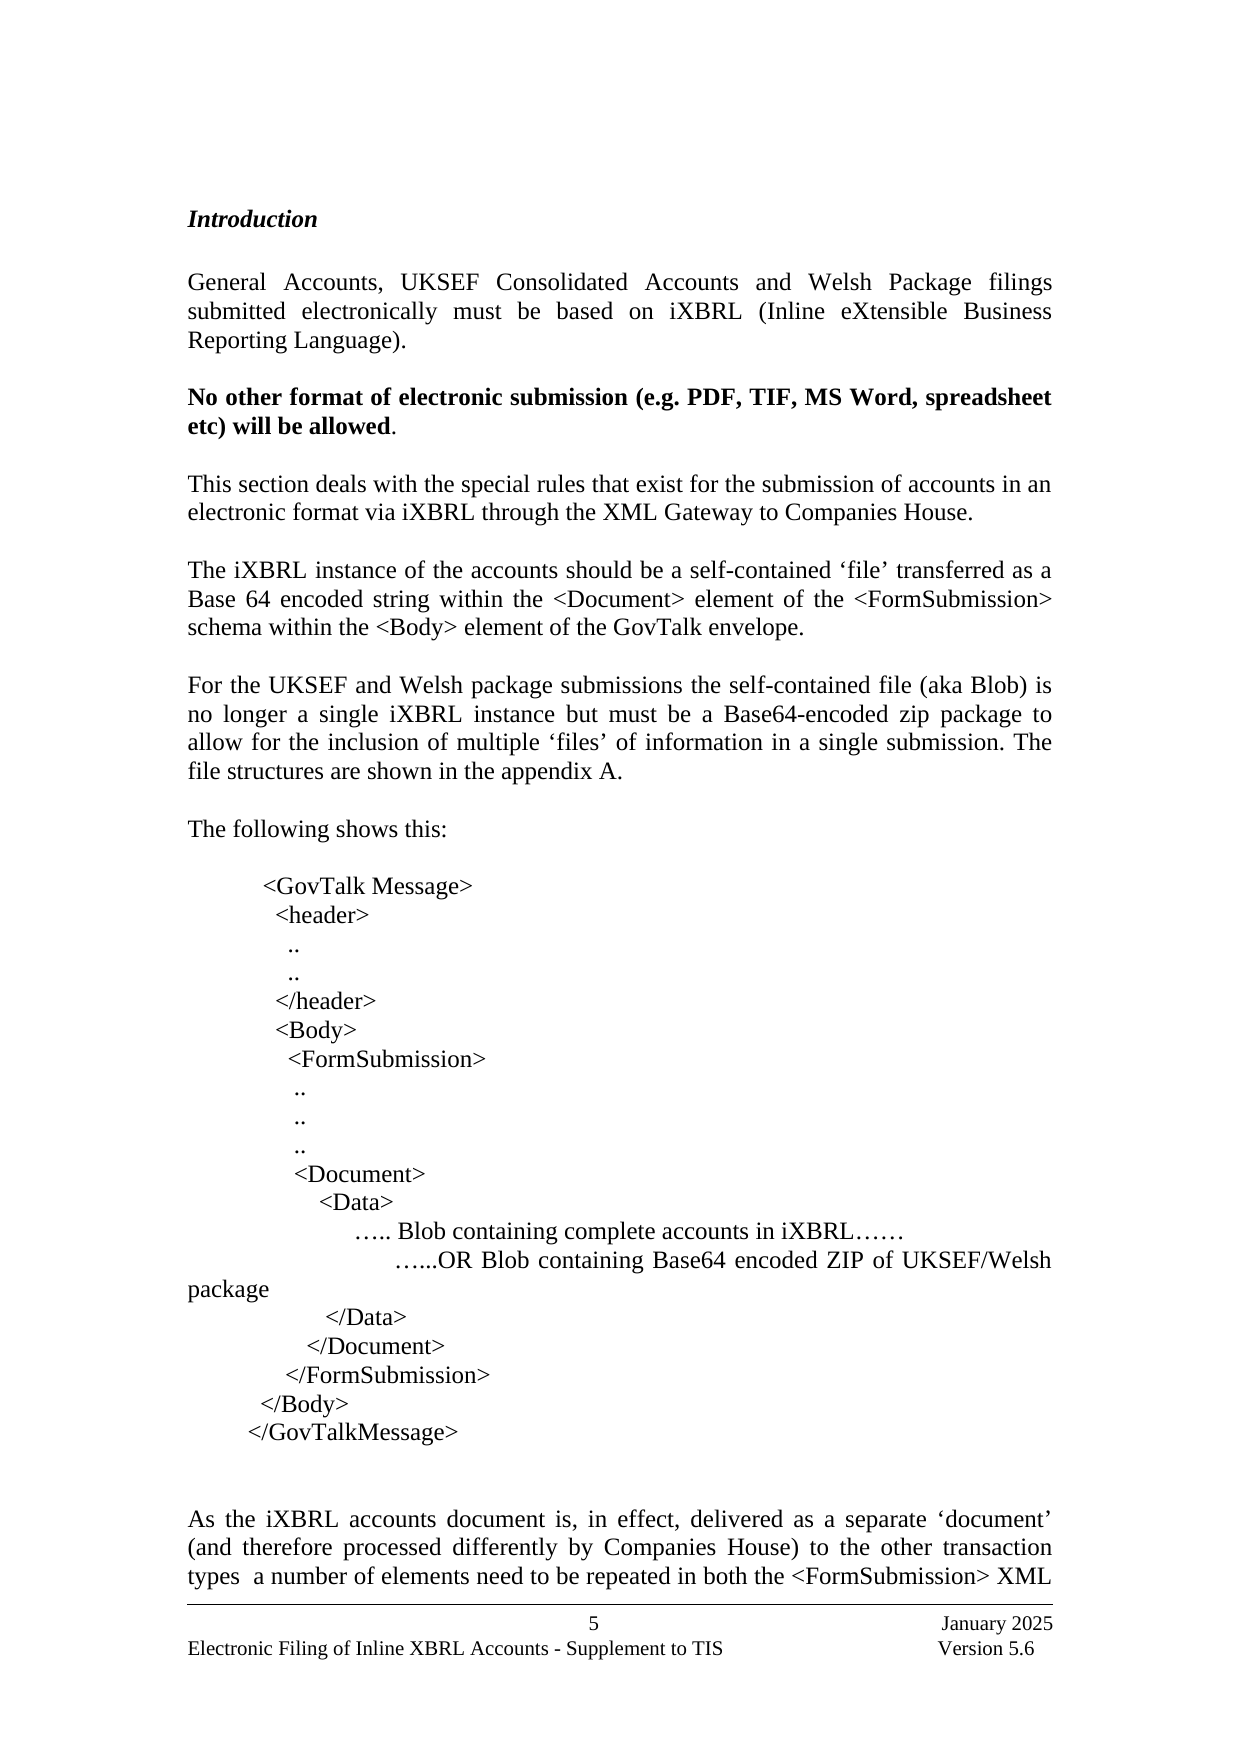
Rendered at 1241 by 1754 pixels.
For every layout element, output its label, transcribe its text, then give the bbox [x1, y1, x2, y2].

text </Document> [187, 1331, 1053, 1360]
text The following shows this: [187, 814, 1053, 842]
text <Document> [187, 1159, 1053, 1187]
text </GovTalkMessage> [187, 1417, 1053, 1446]
text As the iXBRL accounts document is, in effect, delivered as a separate ‘document’ (and therefore processed differently by Companies House) to the other transaction types a number of elements need to be repeated in both the <FormSubmission> XML [187, 1504, 1053, 1590]
text .. [187, 1101, 1053, 1130]
text .. [187, 1130, 1053, 1159]
text This section deals with the special rules that exist for the submission of accounts in an electronic format via iXBRL through the XML Gateway to Companies House. [187, 469, 1053, 526]
text ….. Blob containing complete accounts in iXBRL…… [187, 1216, 1053, 1245]
text No other format of electronic submission (e.g. PDF, TIF, MS Word, spreadsheet etc) will be allowed. [187, 382, 1053, 440]
text <Data> [187, 1187, 1053, 1216]
text <header> [187, 900, 1053, 929]
text <GovTalk Message> [187, 871, 1053, 900]
text For the UKSEF and Welsh package submissions the self-contained file (aka Blob) is no longer a single iXBRL instance but must be a Base64-encoded zip package to allow for the inclusion of multiple ‘files’ of information in a single submission. The file structures are shown in the appendix A. [187, 670, 1053, 785]
text .. [187, 957, 1053, 986]
text </Body> [187, 1389, 1053, 1417]
text <FormSubmission> [187, 1044, 1053, 1072]
text The iXBRL instance of the accounts should be a self-contained ‘file’ transferred as a Base 64 encoded string within the <Document> element of the <FormSubmission> schema within the <Body> element of the GovTalk envelope. [187, 555, 1053, 641]
text <Body> [187, 1015, 1053, 1044]
list Introduction [187, 204, 1053, 232]
text General Accounts, UKSEF Consolidated Accounts and Welsh Package filings submitted electronically must be based on iXBRL (Inline eXtensible Business Reporting Language). [187, 267, 1053, 354]
text </FormSubmission> [187, 1360, 1053, 1389]
text </Data> [187, 1302, 1053, 1331]
text …...OR Blob containing Base64 encoded ZIP of UKSEF/Welsh package [187, 1245, 1053, 1302]
text .. [187, 1072, 1053, 1101]
text .. [187, 929, 1053, 957]
text </header> [187, 986, 1053, 1015]
